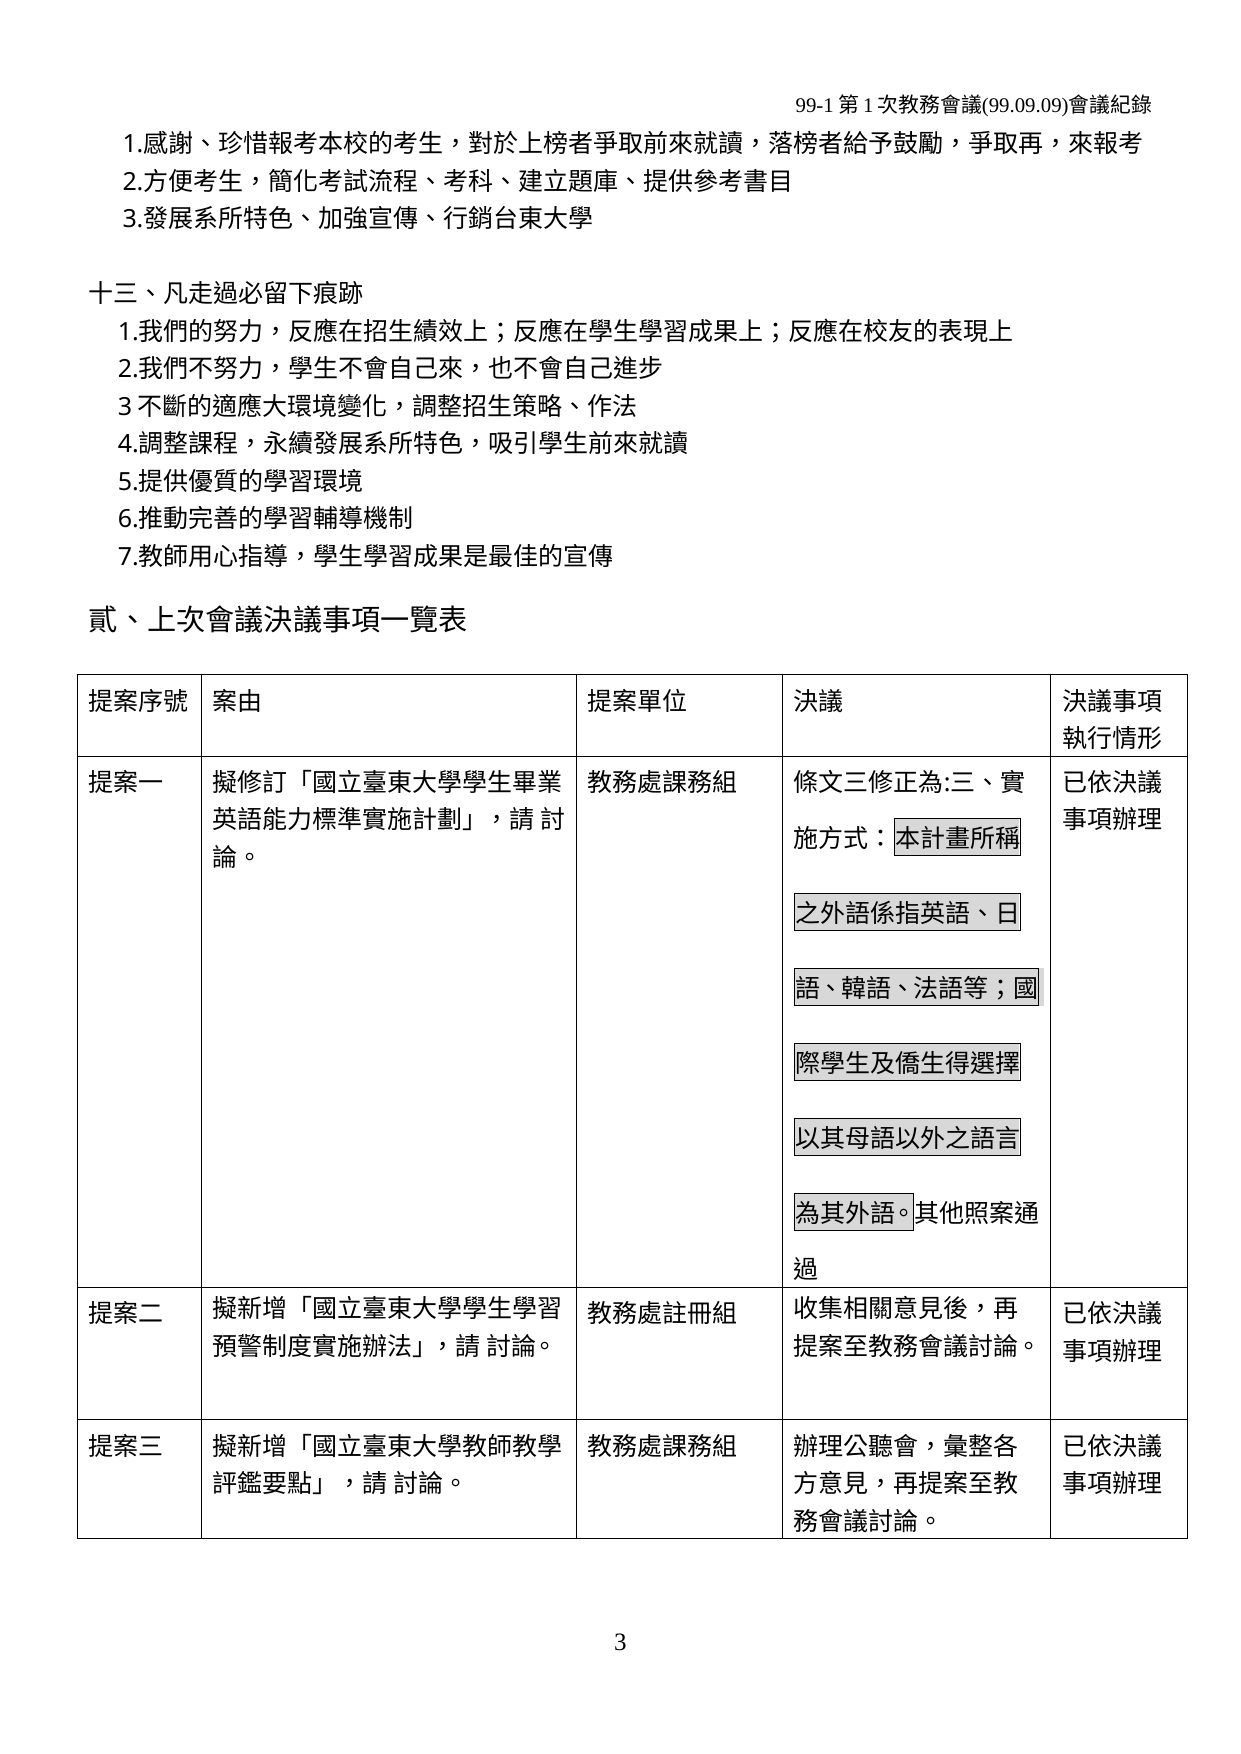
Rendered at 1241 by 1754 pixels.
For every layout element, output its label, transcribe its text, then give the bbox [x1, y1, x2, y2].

table_cell 已依決議事項辦理 [1051, 1420, 1187, 1538]
text 十三、凡走過必留下痕跡 [89, 273, 1152, 311]
text 5.提供優質的學習環境 [118, 461, 1152, 498]
text 7.教師用心指導，學生學習成果是最佳的宣傳 [118, 536, 1152, 573]
table_header 決議 [783, 675, 1050, 756]
text 2.方便考生，簡化考試流程、考科、建立題庫、提供參考書目 [114, 161, 1152, 198]
table_cell 提案一 [78, 757, 201, 1287]
table_cell 擬新增「國立臺東大學學生學習預警制度實施辦法」，請 討論。 [202, 1288, 576, 1419]
table_cell 擬新增「國立臺東大學教師教學評鑑要點」，請 討論。 [202, 1420, 576, 1538]
text 6.推動完善的學習輔導機制 [118, 498, 1152, 536]
table_cell 提案二 [78, 1288, 201, 1419]
text 3.發展系所特色、加強宣傳、行銷台東大學 [114, 198, 1152, 236]
table_cell 擬修訂「國立臺東大學學生畢業英語能力標準實施計劃」，請 討論。 [202, 757, 576, 1287]
table_header 提案序號 [78, 675, 201, 756]
table_header 案由 [202, 675, 576, 756]
table_cell 條文三修正為:三、實施方式：本計畫所稱之外語係指英語、日語、韓語、法語等；國際學生及僑生得選擇以其母語以外之語言為其外語。其他照案通過 [783, 757, 1050, 1287]
table_header 提案單位 [577, 675, 782, 756]
table_cell 教務處課務組 [577, 1420, 782, 1538]
table_cell 已依決議事項辦理 [1051, 757, 1187, 1287]
table_cell 提案三 [78, 1420, 201, 1538]
text 4.調整課程，永續發展系所特色，吸引學生前來就讀 [118, 423, 1152, 461]
table_cell 辦理公聽會，彙整各方意見，再提案至教務會議討論。 [783, 1420, 1050, 1538]
text 3不斷的適應大環境變化，調整招生策略、作法 [118, 386, 1152, 423]
table_cell 教務處課務組 [577, 757, 782, 1287]
text 1.感謝、珍惜報考本校的考生，對於上榜者爭取前來就讀，落榜者給予鼓勵，爭取再，來報考 [114, 123, 1152, 161]
text 貳、上次會議決議事項一覽表 [89, 581, 1152, 656]
table_cell 教務處註冊組 [577, 1288, 782, 1419]
text 1.我們的努力，反應在招生績效上；反應在學生學習成果上；反應在校友的表現上 [118, 311, 1152, 348]
table_cell 收集相關意見後，再提案至教務會議討論。 [783, 1288, 1050, 1419]
table_header 決議事項執行情形 [1051, 675, 1187, 756]
text 2.我們不努力，學生不會自己來，也不會自己進步 [118, 348, 1152, 386]
table_cell 已依決議事項辦理 [1051, 1288, 1187, 1419]
